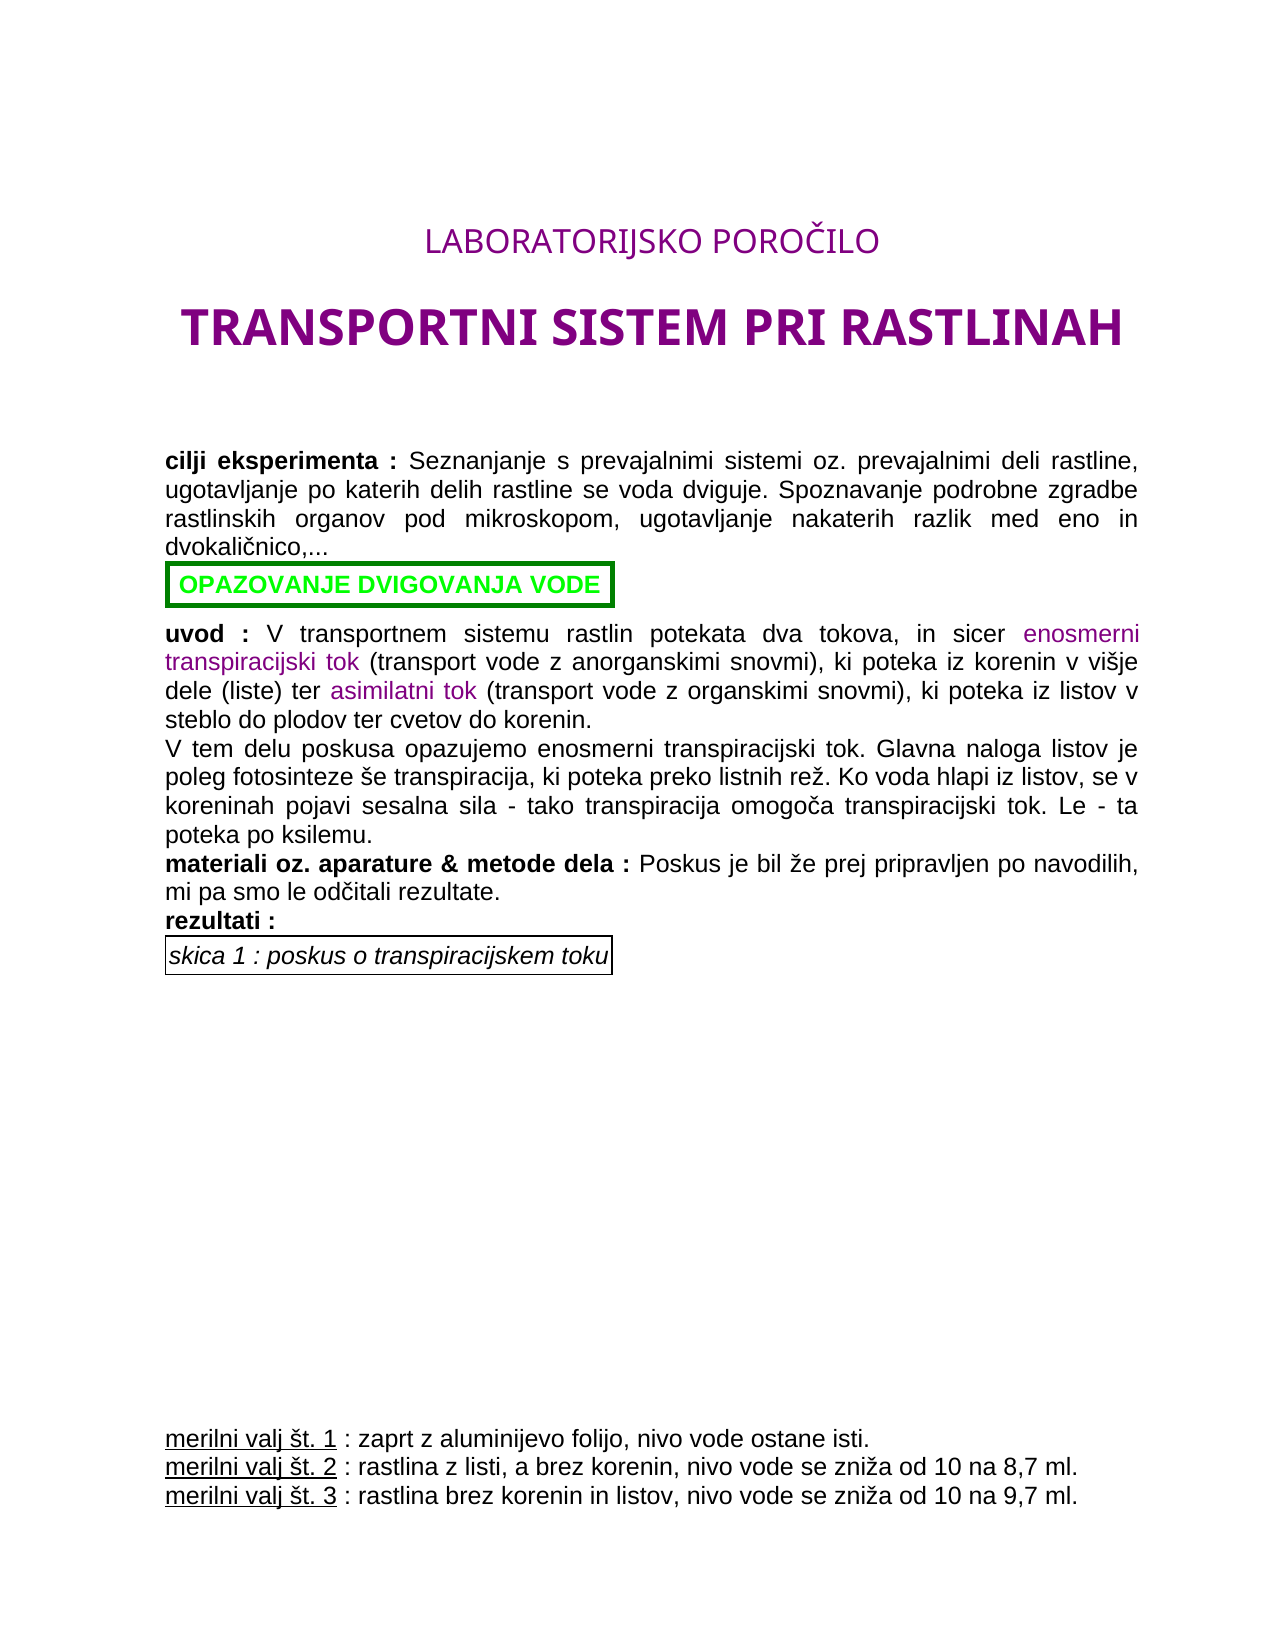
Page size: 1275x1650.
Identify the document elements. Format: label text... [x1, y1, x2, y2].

text uvod : V transportnem sistemu rastlin potekata dva tokova, in sicer enosmerni transpiracijski tok (transport vode z anorganskimi snovmi), ki poteka iz korenin v višje dele (liste) ter asimilatni tok (transport vode z organskimi snovmi), ki poteka iz listov v steblo do plodov ter cvetov do korenin. [165, 619, 1140, 734]
text LABORATORIJSKO POROČILO [165, 218, 1140, 263]
text cilji eksperimenta : Seznanjanje s prevajalnimi sistemi oz. prevajalnimi deli rastline, ugotavljanje po katerih delih rastline se voda dviguje. Spoznavanje podrobne zgradbe rastlinskih organov pod mikroskopom, ugotavljanje nakaterih razlik med eno in dvokaličnico,... [165, 446, 1140, 561]
text merilni valj št. 2 : rastlina z listi, a brez korenin, nivo vode se zniža od 10 na 8,7 ml. [165, 1452, 1140, 1481]
text TRANSPORTNI SISTEM PRI RASTLINAH [165, 292, 1140, 360]
text merilni valj št. 1 : zaprt z aluminijevo folijo, nivo vode ostane isti. [165, 1424, 1140, 1452]
text merilni valj št. 3 : rastlina brez korenin in listov, nivo vode se zniža od 10 na 9,7 ml. [165, 1481, 1140, 1510]
text rezultati : [165, 906, 1140, 935]
text V tem delu poskusa opazujemo enosmerni transpiracijski tok. Glavna naloga listov je poleg fotosinteze še transpiracija, ki poteka preko listnih rež. Ko voda hlapi iz listov, se v koreninah pojavi sesalna sila - tako transpiracija omogoča transpiracijski tok. Le - ta poteka po ksilemu. [165, 734, 1140, 849]
text skica 1 : poskus o transpiracijskem toku [166, 939, 611, 972]
text materiali oz. aparature & metode dela : Poskus je bil že prej pripravljen po navodilih, mi pa smo le odčitali rezultate. [165, 849, 1140, 906]
text OPAZOVANJE DVIGOVANJA VODE [170, 568, 610, 601]
